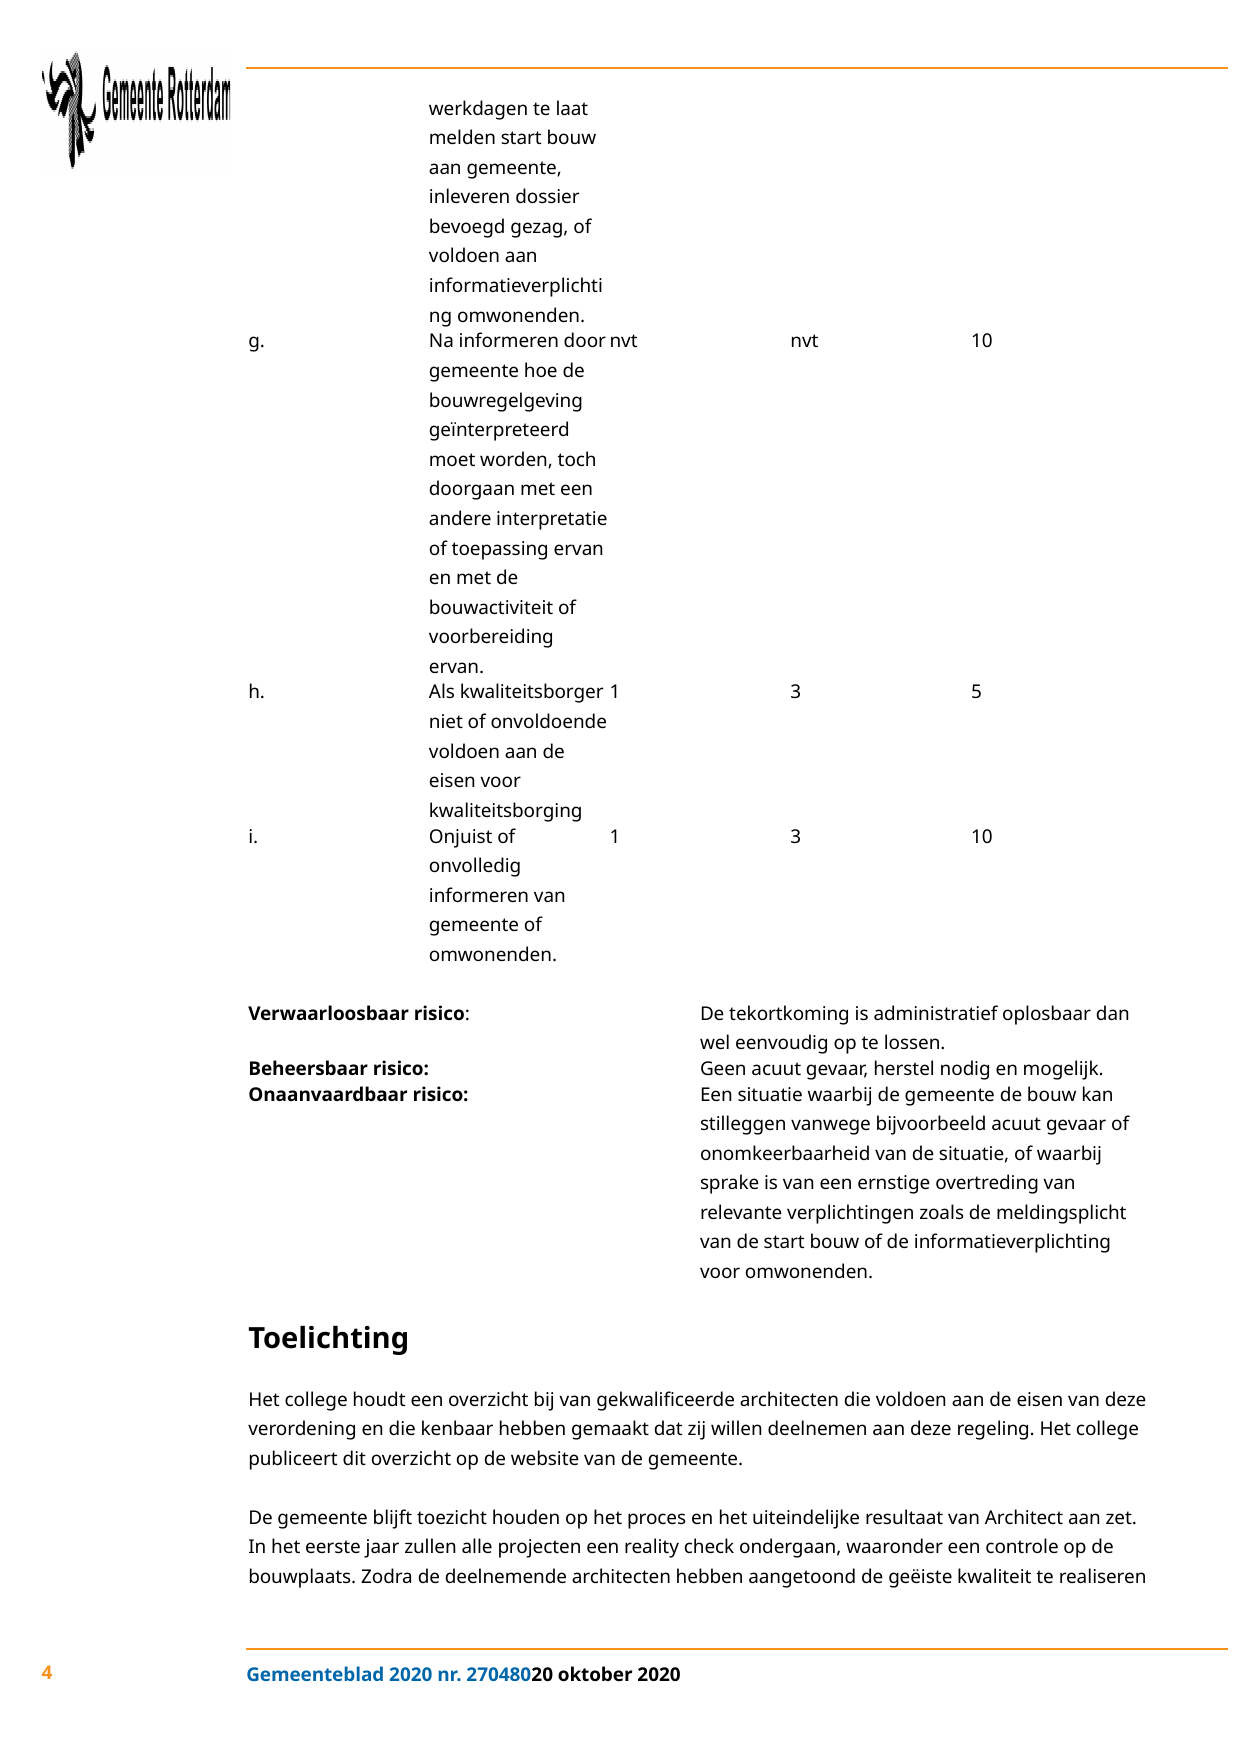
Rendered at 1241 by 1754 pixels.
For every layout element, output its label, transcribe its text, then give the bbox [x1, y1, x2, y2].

table_cell [248, 95, 429, 328]
table_cell nvt [609, 328, 790, 679]
table_cell [609, 95, 790, 328]
table_cell Een situatie waarbij de gemeente de bouw kan stilleggen vanwege bijvoorbeeld acuut gevaar of onomkeerbaarheid van de situatie, of waarbij sprake is van een ernstige overtreding van relevante verplichtingen zoals de meldingsplicht van de start bouw of de informatieverplichting voor omwonenden. [700, 1081, 1152, 1284]
table_cell i. [248, 823, 429, 967]
table_cell h. [248, 679, 429, 823]
table_header Verwaarloosbaar risico: [248, 1000, 700, 1055]
table_cell 1 [609, 823, 790, 967]
table_header De tekortkoming is administratief oplosbaar dan wel eenvoudig op te lossen. [700, 1000, 1152, 1055]
table_cell 10 [971, 328, 1152, 679]
table_cell 10 [971, 823, 1152, 967]
table_cell werkdagen te laat melden start bouw aan gemeente, inleveren dossier bevoegd gezag, of voldoen aan informatieverplichting omwonenden. [429, 95, 609, 328]
table_cell 5 [971, 679, 1152, 823]
table_cell Onjuist of onvolledig informeren van gemeente of omwonenden. [429, 823, 609, 967]
table_cell g. [248, 328, 429, 679]
table_cell Na informeren door gemeente hoe de bouwregelgeving geïnterpreteerd moet worden, toch doorgaan met een andere interpretatie of toepassing ervan en met de bouwactiviteit of voorbereiding ervan. [429, 328, 609, 679]
text De gemeente blijft toezicht houden op het proces en het uiteindelijke resultaat van Architect aan zet. In het eerste jaar zullen alle projecten een reality check ondergaan, waaronder een controle op de bouwplaats. Zodra de deelnemende architecten hebben aangetoond de geëiste kwaliteit te realiseren [248, 1504, 1152, 1589]
table_cell Geen acuut gevaar, herstel nodig en mogelijk. [700, 1055, 1152, 1081]
table_cell [790, 95, 971, 328]
table_cell Beheersbaar risico: [248, 1055, 700, 1081]
table_cell [971, 95, 1152, 328]
table_cell nvt [790, 328, 971, 679]
text Het college houdt een overzicht bij van gekwalificeerde architecten die voldoen aan de eisen van deze verordening en die kenbaar hebben gemaakt dat zij willen deelnemen aan deze regeling. Het college publiceert dit overzicht op de website van de gemeente. [248, 1386, 1152, 1471]
table_cell 3 [790, 823, 971, 967]
picture [41, 47, 231, 172]
text Toelichting [248, 1317, 1152, 1357]
table_cell Als kwaliteitsborger niet of onvoldoende voldoen aan de eisen voor kwaliteitsborging [429, 679, 609, 823]
table_cell Onaanvaardbaar risico: [248, 1081, 700, 1284]
table_cell 3 [790, 679, 971, 823]
table_cell 1 [609, 679, 790, 823]
